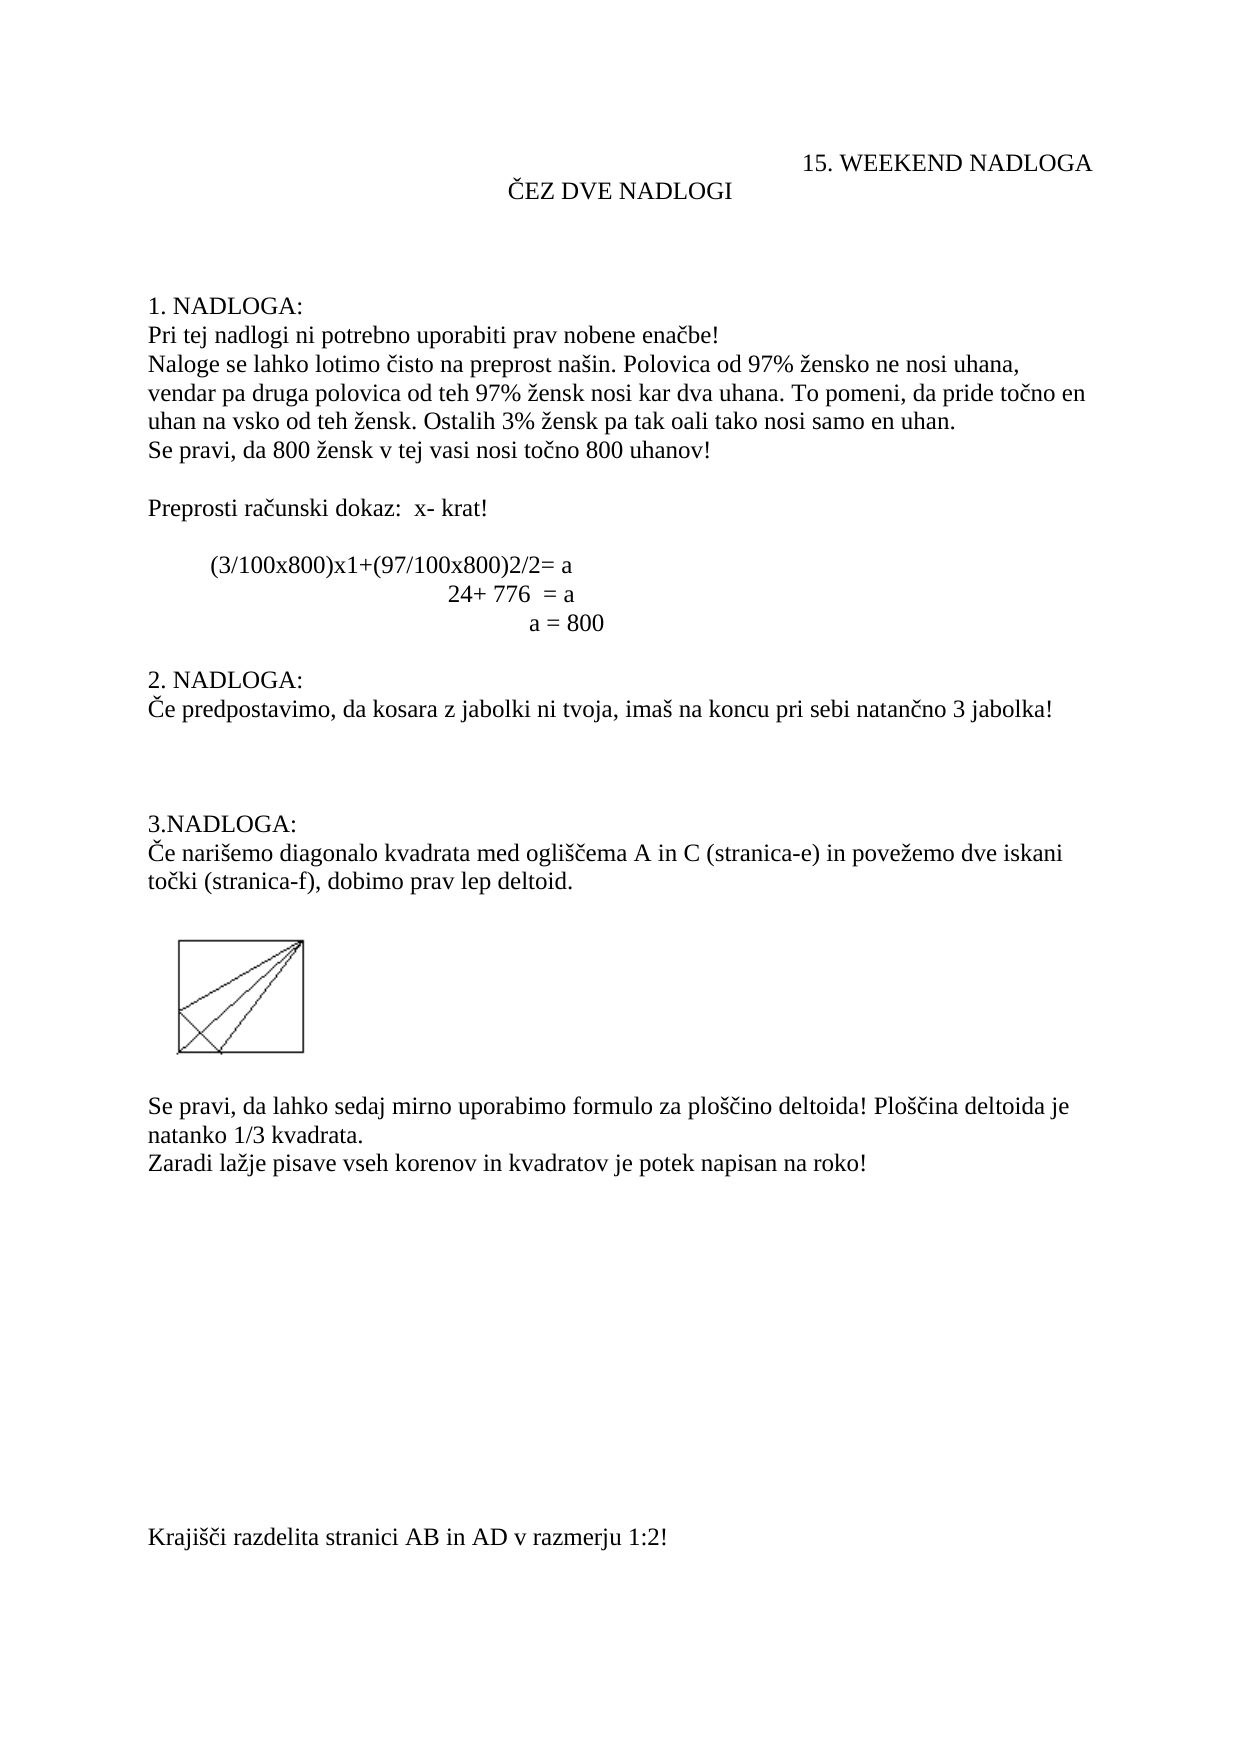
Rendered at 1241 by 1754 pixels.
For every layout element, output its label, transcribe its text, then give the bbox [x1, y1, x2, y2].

text Preprosti računski dokaz: x- krat! [148, 493, 1093, 521]
text Se pravi, da 800 žensk v tej vasi nosi točno 800 uhanov! [148, 435, 1093, 464]
text Krajišči razdelita stranici AB in AD v razmerju 1:2! [148, 1522, 1093, 1551]
text 3.NADLOGA: [148, 809, 1093, 838]
text Zaradi lažje pisave vseh korenov in kvadratov je potek napisan na roko! [148, 1148, 1093, 1177]
text Pri tej nadlogi ni potrebno uporabiti prav nobene enačbe! [148, 320, 1093, 349]
text 1. NADLOGA: [148, 291, 1093, 320]
text Če predpostavimo, da kosara z jabolki ni tvoja, imaš na koncu pri sebi natančno 3 jabolka! [148, 694, 1093, 723]
text 2. NADLOGA: [148, 665, 1093, 694]
text (3/100x800)x1+(97/100x800)2/2= a [148, 550, 1093, 579]
text a = 800 [448, 608, 1093, 636]
text 24+ 776 = a [148, 579, 1093, 608]
text Naloge se lahko lotimo čisto na preprost našin. Polovica od 97% žensko ne nosi uhana, vendar pa druga polovica od teh 97% žensk nosi kar dva uhana. To pomeni, da pride točno en uhan na vsko od teh žensk. Ostalih 3% žensk pa tak oali tako nosi samo en uhan. [148, 349, 1093, 435]
text Če narišemo diagonalo kvadrata med ogliščema A in C (stranica-e) in povežemo dve iskani točki (stranica-f), dobimo prav lep deltoid. [148, 838, 1093, 895]
text 15. WEEKEND NADLOGA [148, 148, 1093, 176]
text Se pravi, da lahko sedaj mirno uporabimo formulo za ploščino deltoida! Ploščina deltoida je natanko 1/3 kvadrata. [148, 1091, 1093, 1148]
text ČEZ DVE NADLOGI [148, 176, 1093, 205]
